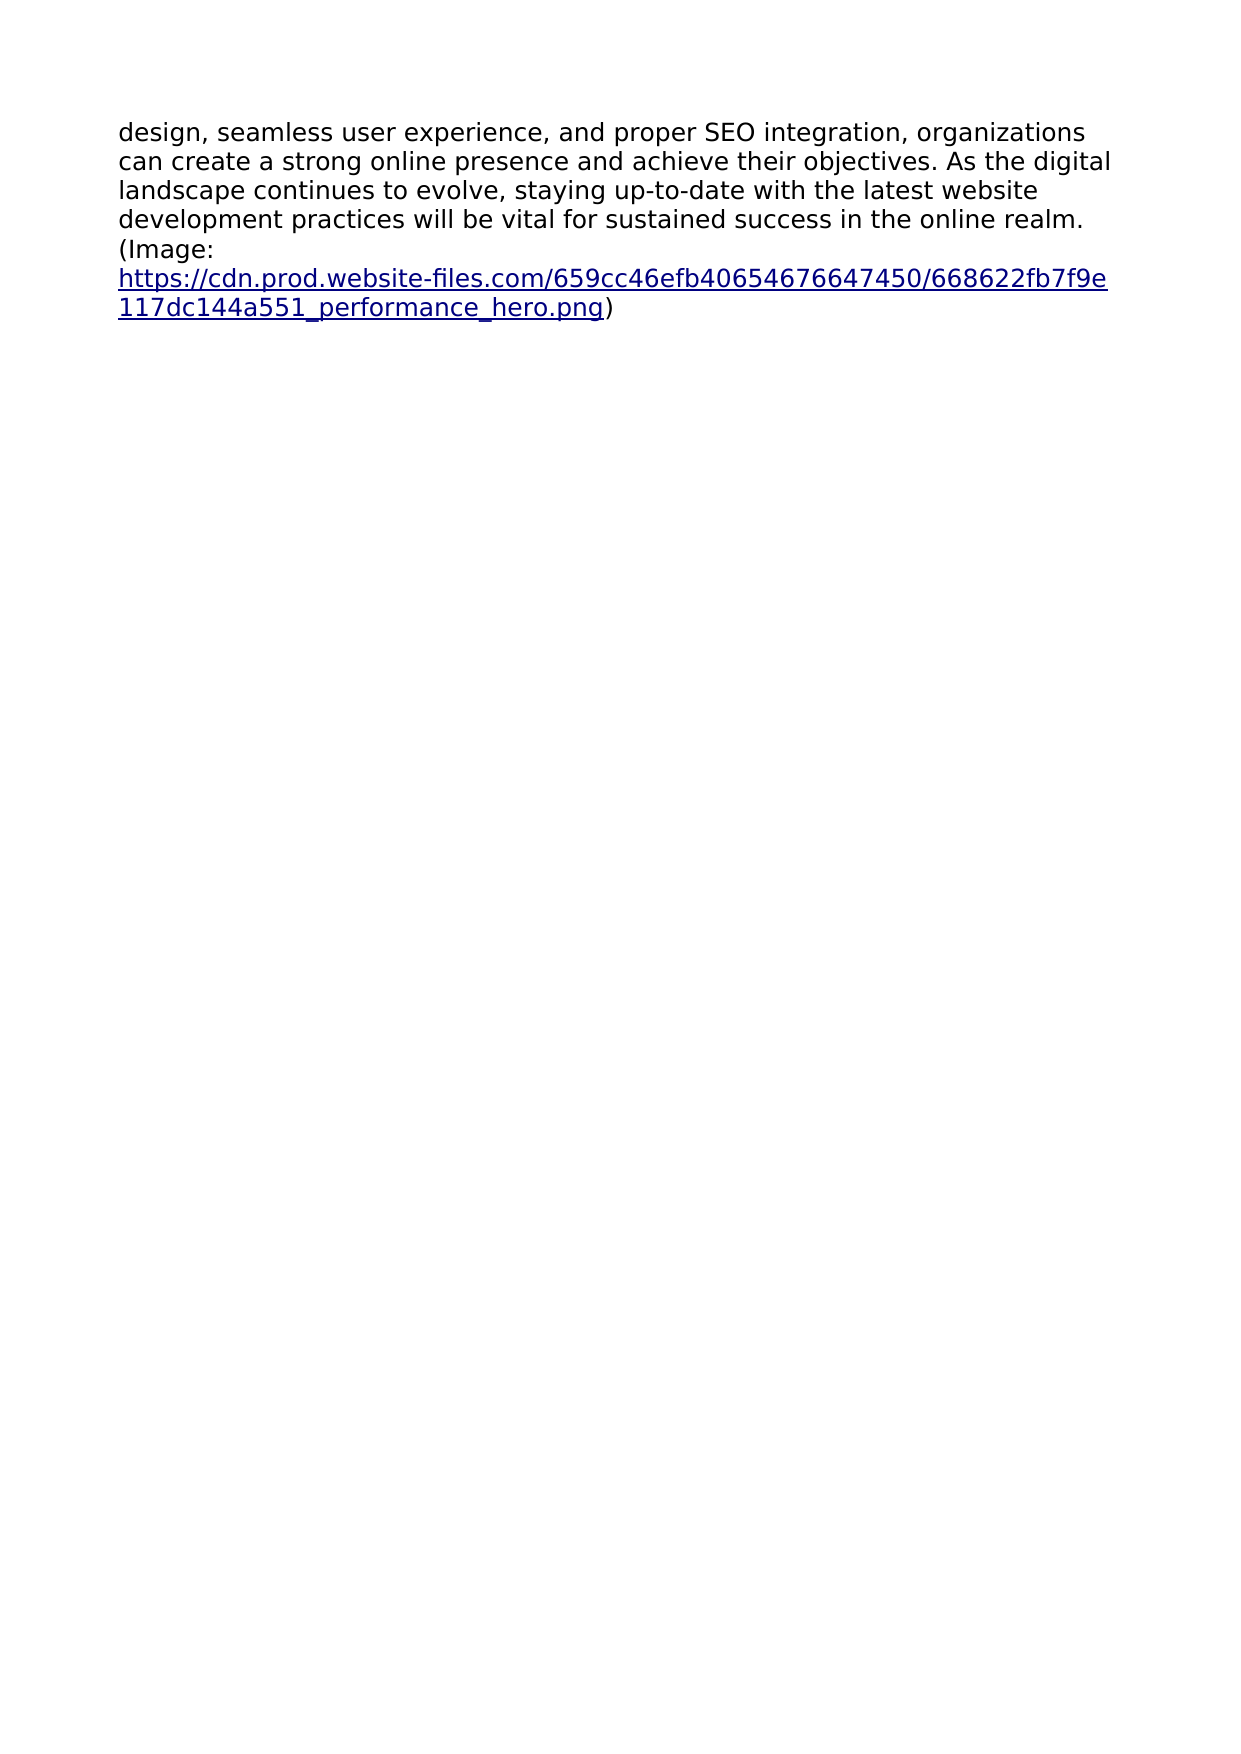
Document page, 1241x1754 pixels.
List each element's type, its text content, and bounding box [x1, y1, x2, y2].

text design, seamless user experience, and proper SEO integration, organizations can create a strong online presence and achieve their objectives. As the digital landscape continues to evolve, staying up-to-date with the latest website development practices will be vital for sustained success in the online realm.(Image: https://cdn.prod.website-files.com/659cc46efb40654676647450/668622fb7f9e117dc144a551_performance_hero.png) [118, 118, 1122, 322]
